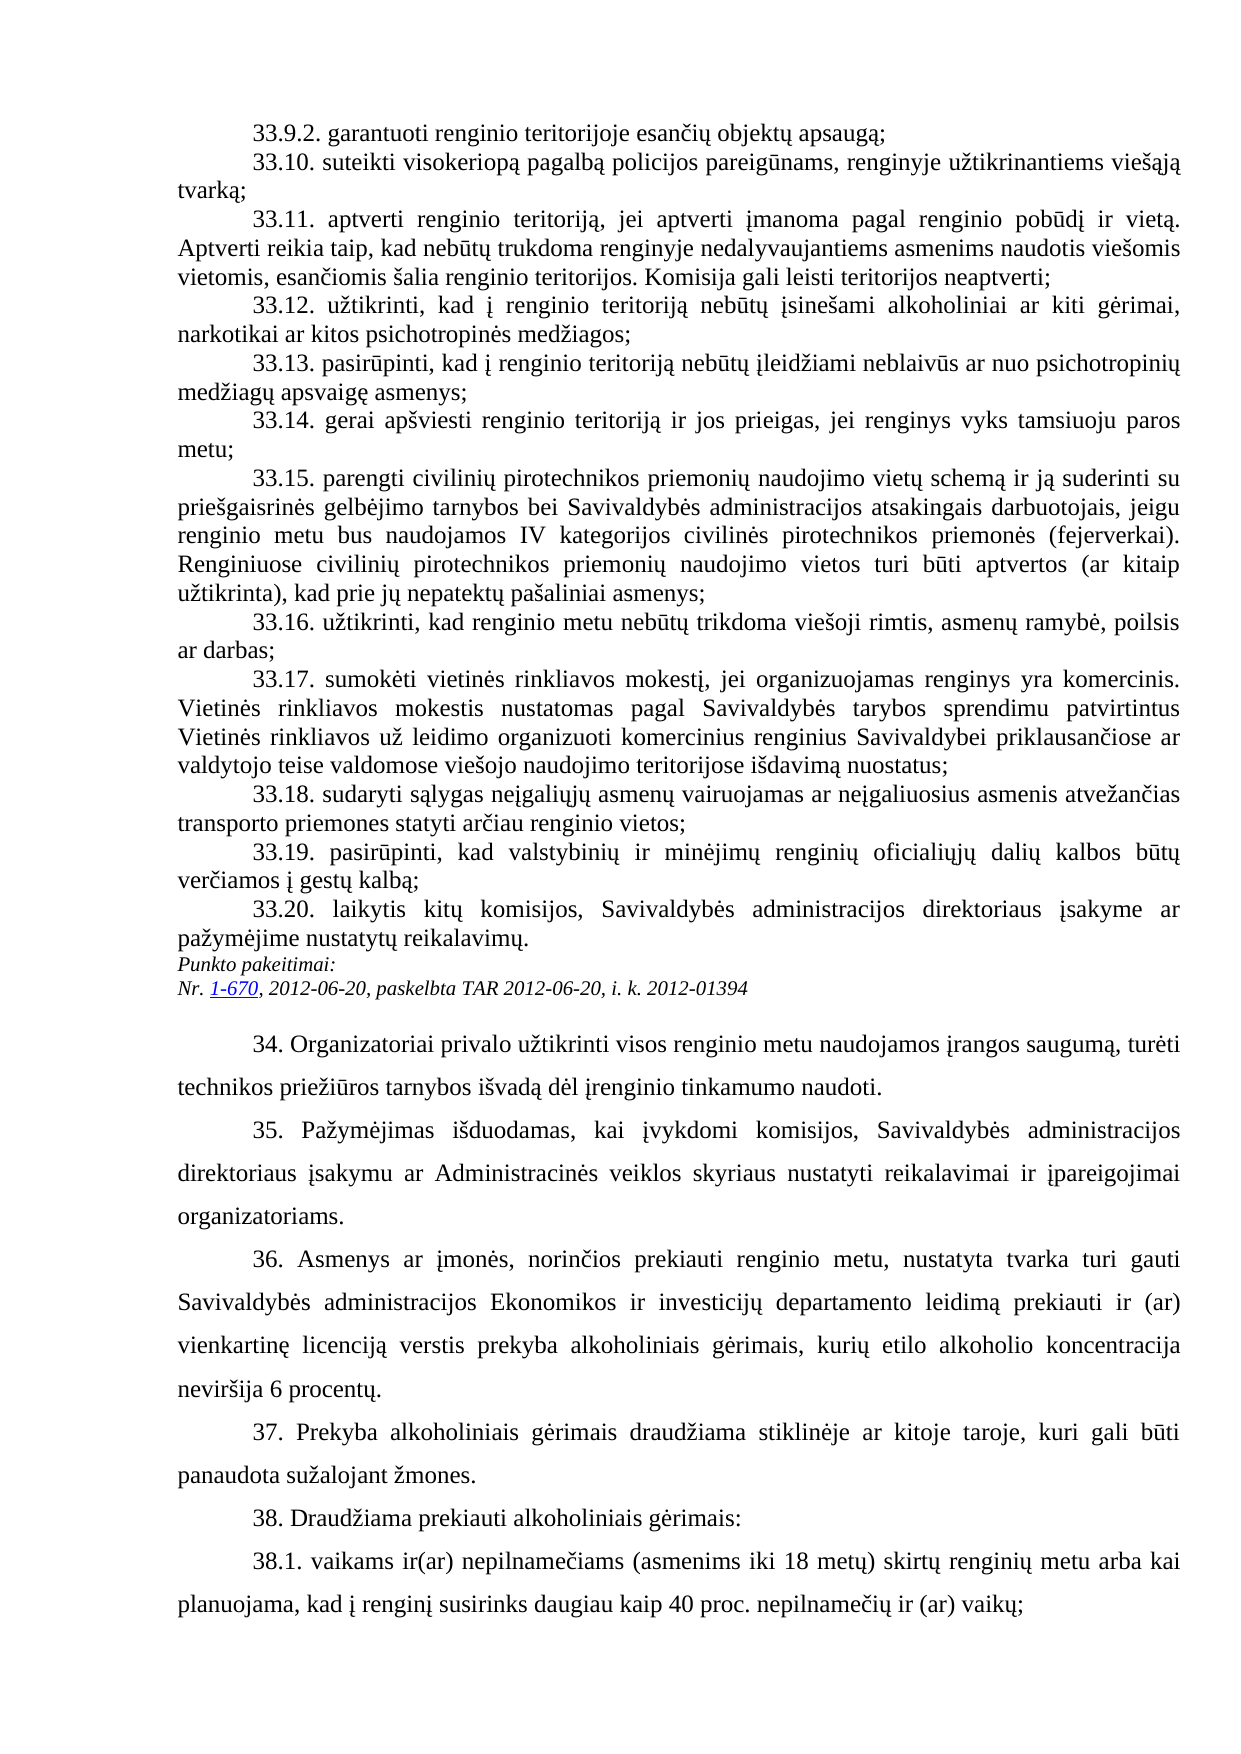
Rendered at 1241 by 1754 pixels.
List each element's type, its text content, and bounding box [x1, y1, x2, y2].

text 33.19. pasirūpinti, kad valstybinių ir minėjimų renginių oficialiųjų dalių kalbos būtų verčiamos į gestų kalbą; [177, 837, 1181, 894]
text 36. Asmenys ar įmonės, norinčios prekiauti renginio metu, nustatyta tvarka turi gauti Savivaldybės administracijos Ekonomikos ir investicijų departamento leidimą prekiauti ir (ar) vienkartinę licenciją verstis prekyba alkoholiniais gėrimais, kurių etilo alkoholio koncentracija neviršija 6 procentų. [177, 1244, 1181, 1402]
text 33.11. aptverti renginio teritoriją, jei aptverti įmanoma pagal renginio pobūdį ir vietą. Aptverti reikia taip, kad nebūtų trukdoma renginyje nedalyvaujantiems asmenims naudotis viešomis vietomis, esančiomis šalia renginio teritorijos. Komisija gali leisti teritorijos neaptverti; [177, 204, 1181, 291]
text Nr. 1-670, 2012-06-20, paskelbta TAR 2012-06-20, i. k. 2012-01394 [177, 976, 1181, 1000]
text 35. Pažymėjimas išduodamas, kai įvykdomi komisijos, Savivaldybės administracijos direktoriaus įsakymu ar Administracinės veiklos skyriaus nustatyti reikalavimai ir įpareigojimai organizatoriams. [177, 1115, 1181, 1230]
text 33.17. sumokėti vietinės rinkliavos mokestį, jei organizuojamas renginys yra komercinis. Vietinės rinkliavos mokestis nustatomas pagal Savivaldybės tarybos sprendimu patvirtintus Vietinės rinkliavos už leidimo organizuoti komercinius renginius Savivaldybei priklausančiose ar valdytojo teise valdomose viešojo naudojimo teritorijose išdavimą nuostatus; [177, 664, 1181, 779]
text 38.1. vaikams ir(ar) nepilnamečiams (asmenims iki 18 metų) skirtų renginių metu arba kai planuojama, kad į renginį susirinks daugiau kaip 40 proc. nepilnamečių ir (ar) vaikų; [177, 1546, 1181, 1618]
text 34. Organizatoriai privalo užtikrinti visos renginio metu naudojamos įrangos saugumą, turėti technikos priežiūros tarnybos išvadą dėl įrenginio tinkamumo naudoti. [177, 1029, 1181, 1101]
text 33.15. parengti civilinių pirotechnikos priemonių naudojimo vietų schemą ir ją suderinti su priešgaisrinės gelbėjimo tarnybos bei Savivaldybės administracijos atsakingais darbuotojais, jeigu renginio metu bus naudojamos IV kategorijos civilinės pirotechnikos priemonės (fejerverkai). Renginiuose civilinių pirotechnikos priemonių naudojimo vietos turi būti aptvertos (ar kitaip užtikrinta), kad prie jų nepatektų pašaliniai asmenys; [177, 463, 1181, 607]
text 33.20. laikytis kitų komisijos, Savivaldybės administracijos direktoriaus įsakyme ar pažymėjime nustatytų reikalavimų. [177, 894, 1181, 952]
text Punkto pakeitimai: [177, 952, 1181, 976]
text 33.18. sudaryti sąlygas neįgaliųjų asmenų vairuojamas ar neįgaliuosius asmenis atvežančias transporto priemones statyti arčiau renginio vietos; [177, 779, 1181, 837]
text 33.16. užtikrinti, kad renginio metu nebūtų trikdoma viešoji rimtis, asmenų ramybė, poilsis ar darbas; [177, 607, 1181, 664]
text 33.14. gerai apšviesti renginio teritoriją ir jos prieigas, jei renginys vyks tamsiuoju paros metu; [177, 406, 1181, 463]
text 37. Prekyba alkoholiniais gėrimais draudžiama stiklinėje ar kitoje taroje, kuri gali būti panaudota sužalojant žmones. [177, 1417, 1181, 1489]
text 33.10. suteikti visokeriopą pagalbą policijos pareigūnams, renginyje užtikrinantiems viešąją tvarką; [177, 147, 1181, 204]
text 33.13. pasirūpinti, kad į renginio teritoriją nebūtų įleidžiami neblaivūs ar nuo psichotropinių medžiagų apsvaigę asmenys; [177, 348, 1181, 406]
text 38. Draudžiama prekiauti alkoholiniais gėrimais: [177, 1503, 1181, 1532]
text 33.12. užtikrinti, kad į renginio teritoriją nebūtų įsinešami alkoholiniai ar kiti gėrimai, narkotikai ar kitos psichotropinės medžiagos; [177, 291, 1181, 348]
text 33.9.2. garantuoti renginio teritorijoje esančių objektų apsaugą; [177, 118, 1181, 147]
